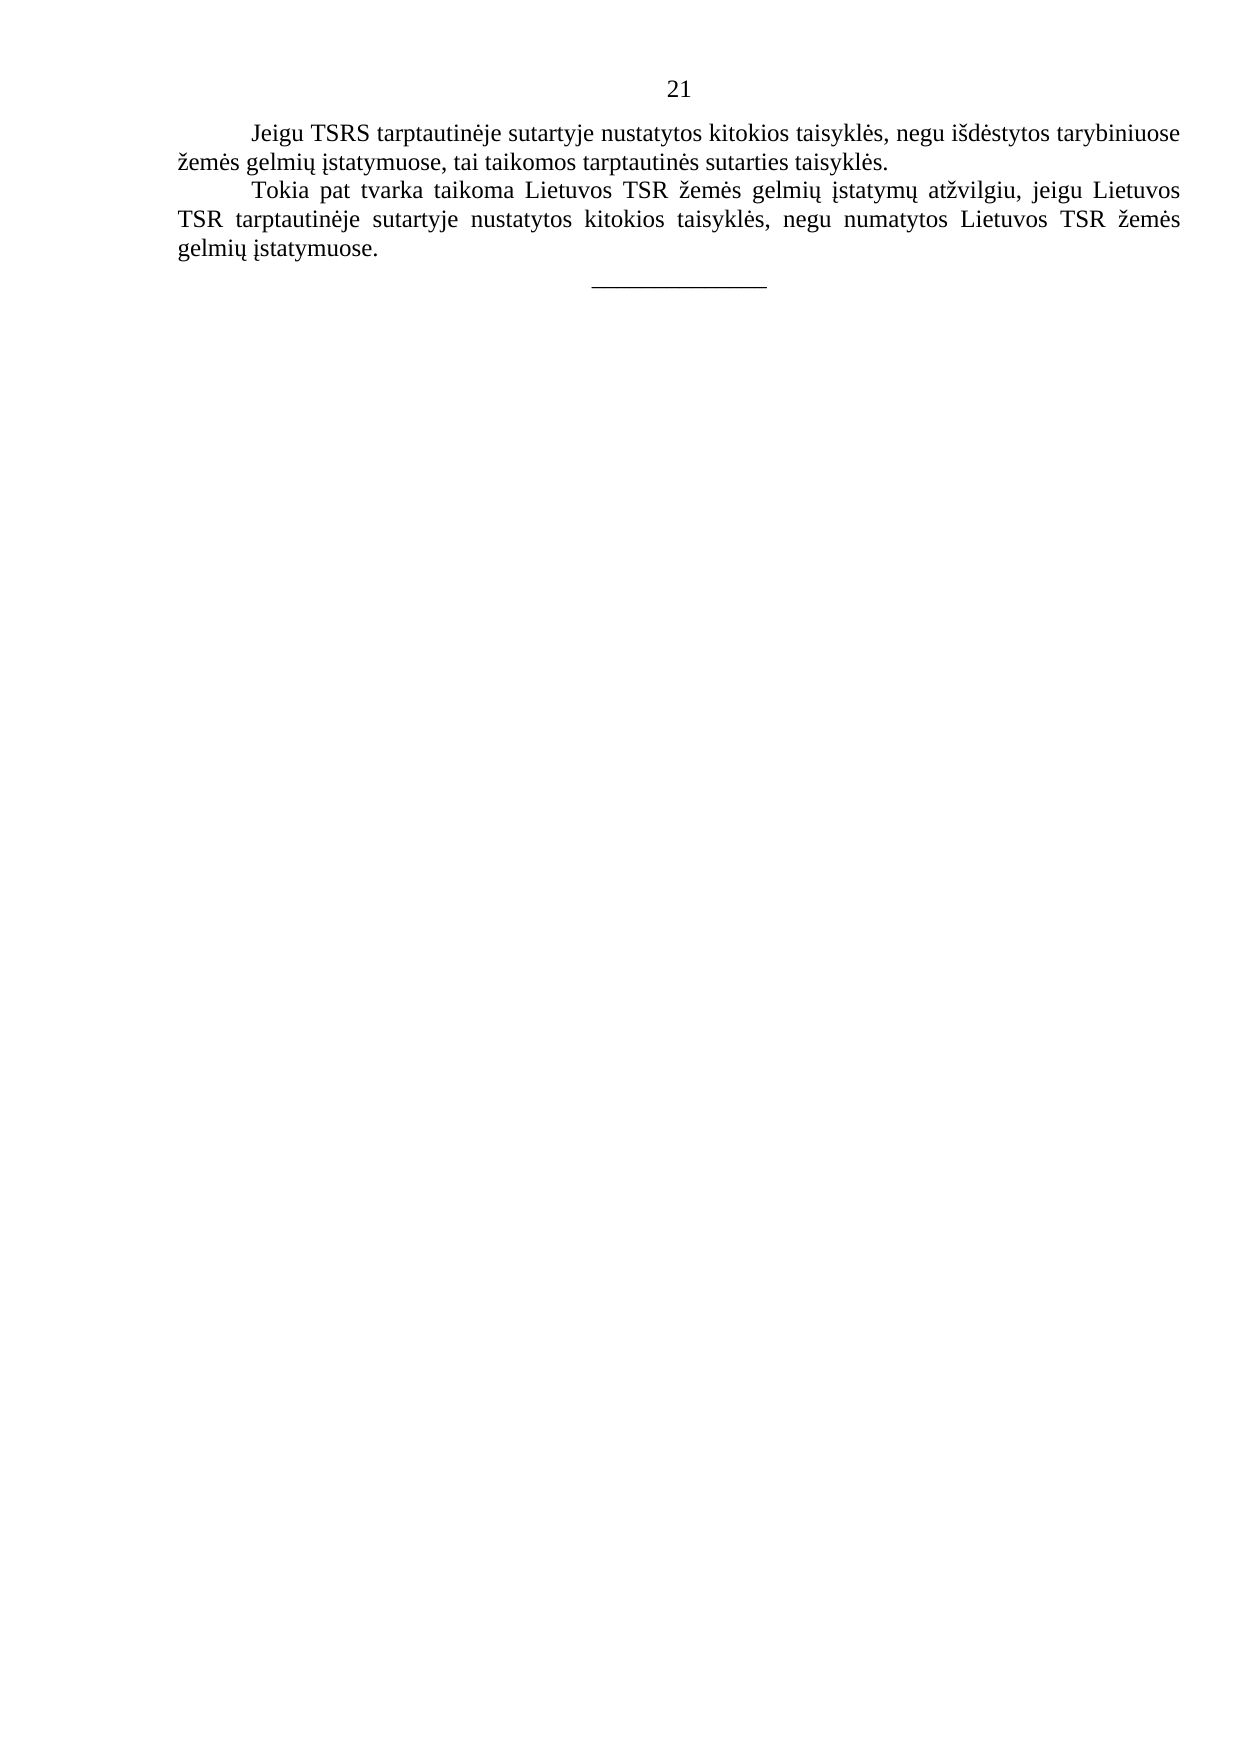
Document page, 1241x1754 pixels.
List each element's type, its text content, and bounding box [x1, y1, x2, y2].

text Jeigu TSRS tarptautinėje sutartyje nustatytos kitokios taisyklės, negu išdėstytos tarybiniuose žemės gelmių įstatymuose, tai taikomos tarptautinės sutarties taisyklės. [177, 118, 1181, 176]
text Tokia pat tvarka taikoma Lietuvos TSR žemės gelmių įstatymų atžvilgiu, jeigu Lietuvos TSR tarptautinėje sutartyje nustatytos kitokios taisyklės, negu numatytos Lietuvos TSR žemės gelmių įstatymuose. [177, 176, 1181, 262]
text ______________ [177, 262, 1181, 291]
